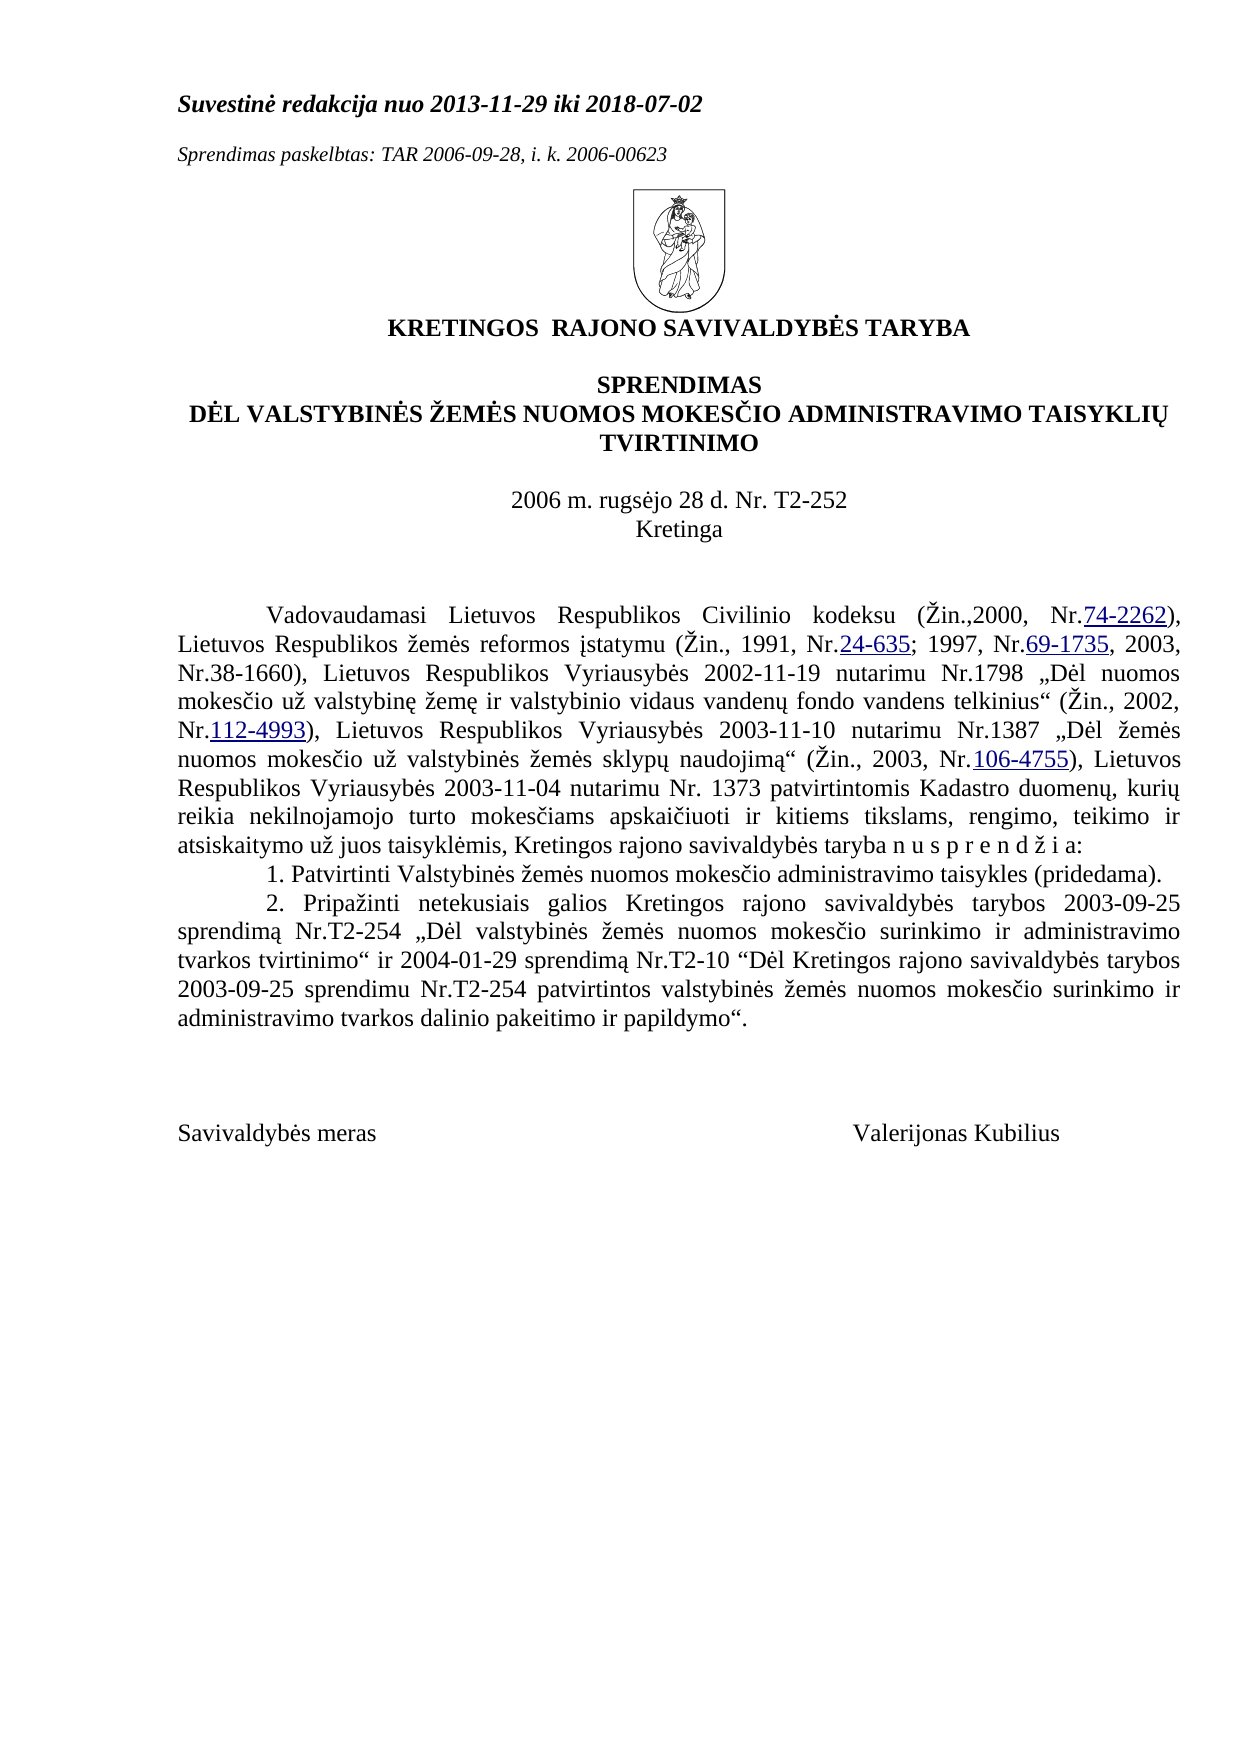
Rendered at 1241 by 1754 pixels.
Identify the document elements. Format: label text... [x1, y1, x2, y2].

text KRETINGOS RAJONO SAVIVALDYBĖS taryba [177, 313, 1181, 341]
text Vadovaudamasi Lietuvos Respublikos Civilinio kodeksu (Žin.,2000, Nr.74-2262), Lietuvos Respublikos žemės reformos įstatymu (Žin., 1991, Nr.24-635; 1997, Nr.69-1735, 2003, Nr.38-1660), Lietuvos Respublikos Vyriausybės 2002-11-19 nutarimu Nr.1798 „Dėl nuomos mokesčio už valstybinę žemę ir valstybinio vidaus vandenų fondo vandens telkinius“ (Žin., 2002, Nr.112-4993), Lietuvos Respublikos Vyriausybės 2003-11-10 nutarimu Nr.1387 „Dėl žemės nuomos mokesčio už valstybinės žemės sklypų naudojimą“ (Žin., 2003, Nr.106-4755), Lietuvos Respublikos Vyriausybės 2003-11-04 nutarimu Nr. 1373 patvirtintomis Kadastro duomenų, kurių reikia nekilnojamojo turto mokesčiams apskaičiuoti ir kitiems tikslams, rengimo, teikimo ir atsiskaitymo už juos taisyklėmis, Kretingos rajono savivaldybės taryba n u s p r e n d ž i a: [177, 600, 1181, 859]
text Suvestinė redakcija nuo 2013-11-29 iki 2018-07-02 [177, 89, 1181, 117]
text Savivaldybės meras Valerijonas Kubilius [177, 1118, 1181, 1146]
text 1. Patvirtinti Valstybinės žemės nuomos mokesčio administravimo taisykles (pridedama). [177, 859, 1181, 888]
text SPRENDIMAS [177, 370, 1181, 399]
text 2006 m. rugsėjo 28 d. Nr. T2-252 [177, 485, 1181, 514]
text Kretinga [177, 514, 1181, 543]
text Sprendimas paskelbtas: TAR 2006-09-28, i. k. 2006-00623 [177, 141, 1181, 166]
text 2. Pripažinti netekusiais galios Kretingos rajono savivaldybės tarybos 2003-09-25 sprendimą Nr.T2-254 „Dėl valstybinės žemės nuomos mokesčio surinkimo ir administravimo tvarkos tvirtinimo“ ir 2004-01-29 sprendimą Nr.T2-10 “Dėl Kretingos rajono savivaldybės tarybos 2003-09-25 sprendimu Nr.T2-254 patvirtintos valstybinės žemės nuomos mokesčio surinkimo ir administravimo tvarkos dalinio pakeitimo ir papildymo“. [177, 888, 1181, 1031]
text DĖL valstybinės žemės nuomos mokesčio administravimo taisyklių tvirtinimo [177, 399, 1181, 456]
